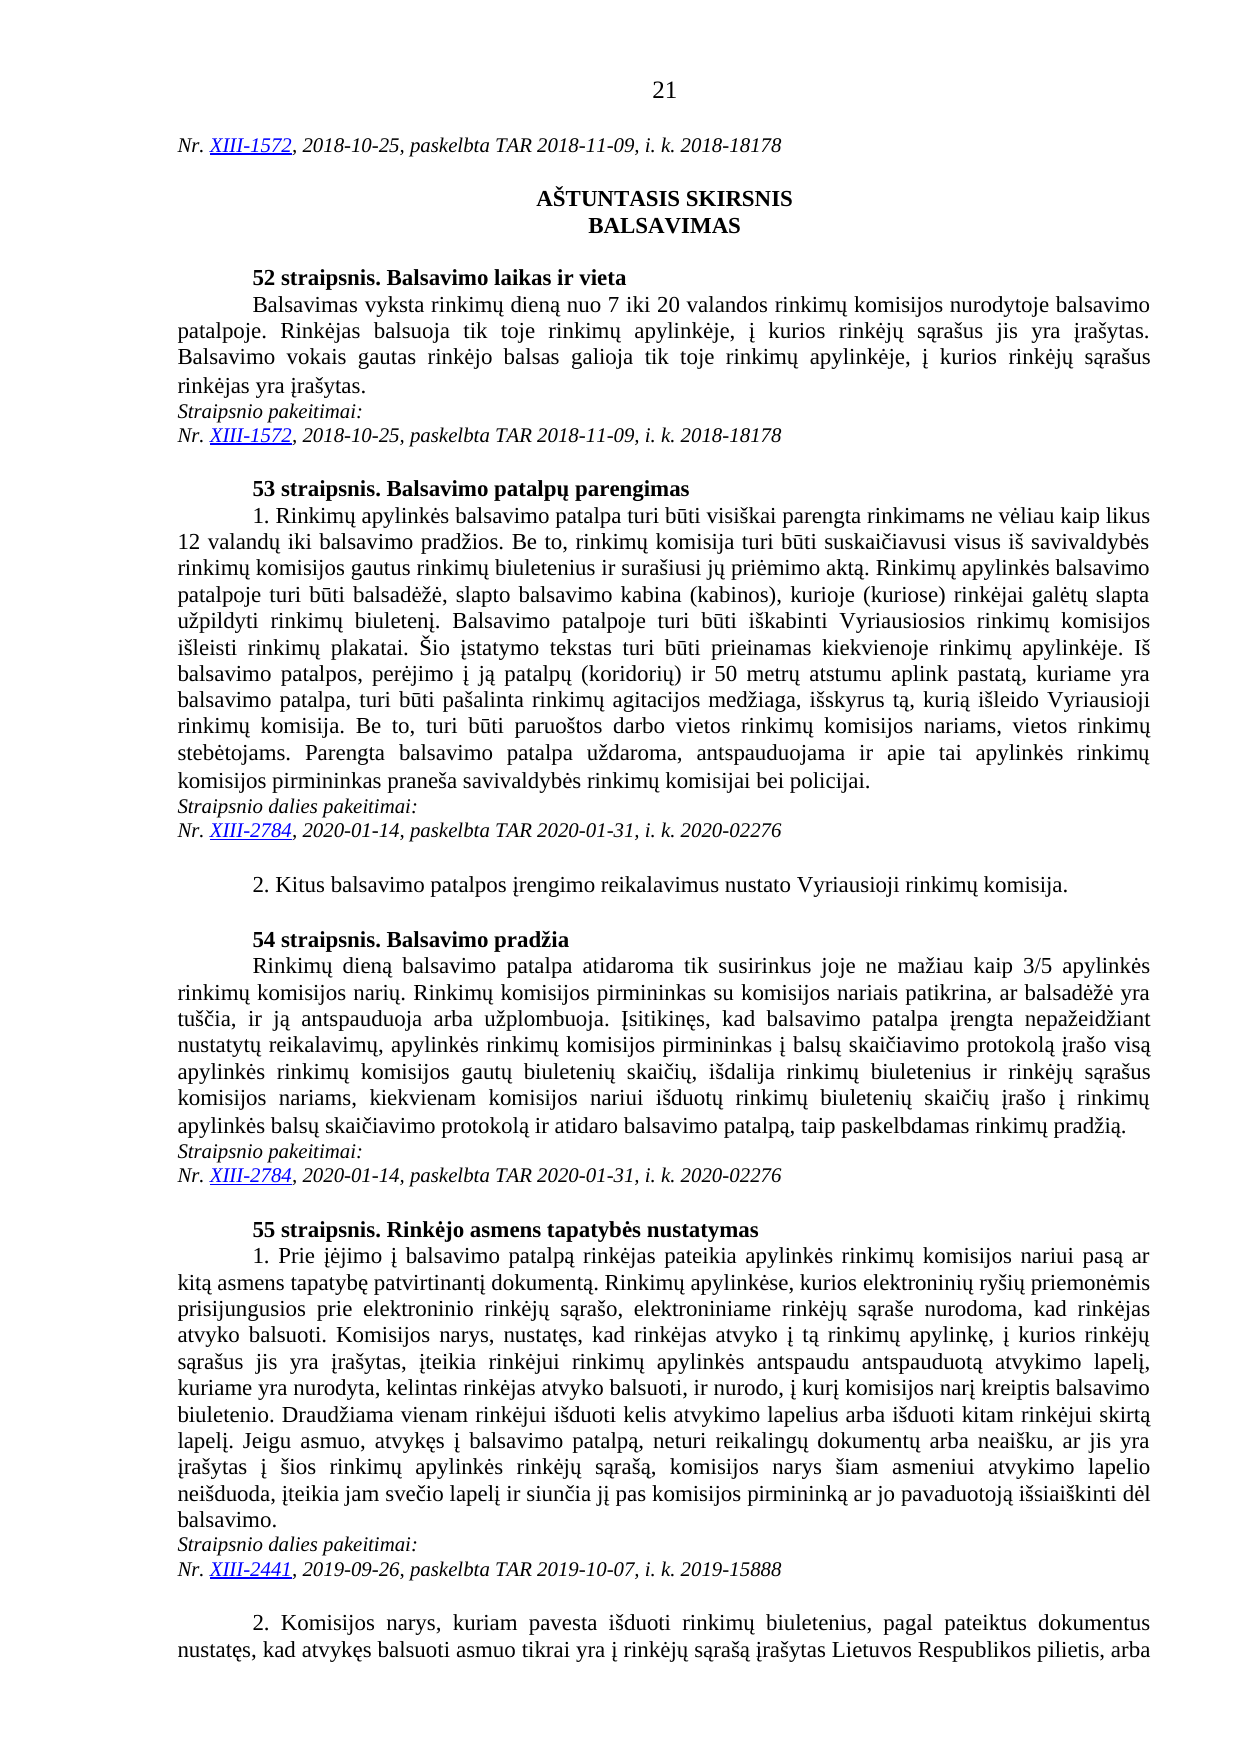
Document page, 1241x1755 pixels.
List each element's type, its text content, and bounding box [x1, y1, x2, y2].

text 1. Prie įėjimo į balsavimo patalpą rinkėjas pateikia apylinkės rinkimų komisijos nariui pasą ar kitą asmens tapatybę patvirtinantį dokumentą. Rinkimų apylinkėse, kurios elektroninių ryšių priemonėmis prisijungusios prie elektroninio rinkėjų sąrašo, elektroniniame rinkėjų sąraše nurodoma, kad rinkėjas atvyko balsuoti. Komisijos narys, nustatęs, kad rinkėjas atvyko į tą rinkimų apylinkę, į kurios rinkėjų sąrašus jis yra įrašytas, įteikia rinkėjui rinkimų apylinkės antspaudu antspauduotą atvykimo lapelį, kuriame yra nurodyta, kelintas rinkėjas atvyko balsuoti, ir nurodo, į kurį komisijos narį kreiptis balsavimo biuletenio. Draudžiama vienam rinkėjui išduoti kelis atvykimo lapelius arba išduoti kitam rinkėjui skirtą lapelį. Jeigu asmuo, atvykęs į balsavimo patalpą, neturi reikalingų dokumentų arba neaišku, ar jis yra įrašytas į šios rinkimų apylinkės rinkėjų sąrašą, komisijos narys šiam asmeniui atvykimo lapelio neišduoda, įteikia jam svečio lapelį ir siunčia jį pas komisijos pirmininką ar jo pavaduotoją išsiaiškinti dėl balsavimo. [177, 1242, 1152, 1532]
text BALSAVIMAS [177, 212, 1152, 238]
text 54 straipsnis. Balsavimo pradžia [177, 926, 1152, 952]
text 52 straipsnis. Balsavimo laikas ir vieta [177, 264, 1152, 291]
text Straipsnio dalies pakeitimai: [177, 1532, 1152, 1556]
text 2. Komisijos narys, kuriam pavesta išduoti rinkimų biuletenius, pagal pateiktus dokumentus nustatęs, kad atvykęs balsuoti asmuo tikrai yra į rinkėjų sąrašą įrašytas Lietuvos Respublikos pilietis, arba [177, 1609, 1152, 1662]
text Nr. XIII-1572, 2018-10-25, paskelbta TAR 2018-11-09, i. k. 2018-18178 [177, 132, 1152, 157]
text Balsavimas vyksta rinkimų dieną nuo 7 iki 20 valandos rinkimų komisijos nurodytoje balsavimo patalpoje. Rinkėjas balsuoja tik toje rinkimų apylinkėje, į kurios rinkėjų sąrašus jis yra įrašytas. Balsavimo vokais gautas rinkėjo balsas galioja tik toje rinkimų apylinkėje, į kurios rinkėjų sąrašus rinkėjas yra įrašytas. [177, 291, 1152, 398]
text Nr. XIII-2784, 2020-01-14, paskelbta TAR 2020-01-31, i. k. 2020-02276 [177, 1163, 1152, 1187]
text 1. Rinkimų apylinkės balsavimo patalpa turi būti visiškai parengta rinkimams ne vėliau kaip likus 12 valandų iki balsavimo pradžios. Be to, rinkimų komisija turi būti suskaičiavusi visus iš savivaldybės rinkimų komisijos gautus rinkimų biuletenius ir surašiusi jų priėmimo aktą. Rinkimų apylinkės balsavimo patalpoje turi būti balsadėžė, slapto balsavimo kabina (kabinos), kurioje (kuriose) rinkėjai galėtų slapta užpildyti rinkimų biuletenį. Balsavimo patalpoje turi būti iškabinti Vyriausiosios rinkimų komisijos išleisti rinkimų plakatai. Šio įstatymo tekstas turi būti prieinamas kiekvienoje rinkimų apylinkėje. Iš balsavimo patalpos, perėjimo į ją patalpų (koridorių) ir 50 metrų atstumu aplink pastatą, kuriame yra balsavimo patalpa, turi būti pašalinta rinkimų agitacijos medžiaga, išskyrus tą, kurią išleido Vyriausioji rinkimų komisija. Be to, turi būti paruoštos darbo vietos rinkimų komisijos nariams, vietos rinkimų stebėtojams. Parengta balsavimo patalpa uždaroma, antspauduojama ir apie tai apylinkės rinkimų komisijos pirmininkas praneša savivaldybės rinkimų komisijai bei policijai. [177, 502, 1152, 794]
text AŠTUNTASIS SKIRSNIS [177, 185, 1152, 212]
text 55 straipsnis. Rinkėjo asmens tapatybės nustatymas [177, 1216, 1152, 1242]
text 2. Kitus balsavimo patalpos įrengimo reikalavimus nustato Vyriausioji rinkimų komisija. [177, 871, 1152, 897]
text Straipsnio pakeitimai: [177, 398, 1152, 423]
text Rinkimų dieną balsavimo patalpa atidaroma tik susirinkus joje ne mažiau kaip 3/5 apylinkės rinkimų komisijos narių. Rinkimų komisijos pirmininkas su komisijos nariais patikrina, ar balsadėžė yra tuščia, ir ją antspauduoja arba užplombuoja. Įsitikinęs, kad balsavimo patalpa įrengta nepažeidžiant nustatytų reikalavimų, apylinkės rinkimų komisijos pirmininkas į balsų skaičiavimo protokolą įrašo visą apylinkės rinkimų komisijos gautų biuletenių skaičių, išdalija rinkimų biuletenius ir rinkėjų sąrašus komisijos nariams, kiekvienam komisijos nariui išduotų rinkimų biuletenių skaičių įrašo į rinkimų apylinkės balsų skaičiavimo protokolą ir atidaro balsavimo patalpą, taip paskelbdamas rinkimų pradžią. [177, 952, 1152, 1139]
text Straipsnio dalies pakeitimai: [177, 794, 1152, 818]
text Nr. XIII-2441, 2019-09-26, paskelbta TAR 2019-10-07, i. k. 2019-15888 [177, 1556, 1152, 1581]
text 53 straipsnis. Balsavimo patalpų parengimas [177, 475, 1152, 502]
text Straipsnio pakeitimai: [177, 1139, 1152, 1163]
text Nr. XIII-2784, 2020-01-14, paskelbta TAR 2020-01-31, i. k. 2020-02276 [177, 818, 1152, 842]
text Nr. XIII-1572, 2018-10-25, paskelbta TAR 2018-11-09, i. k. 2018-18178 [177, 423, 1152, 447]
